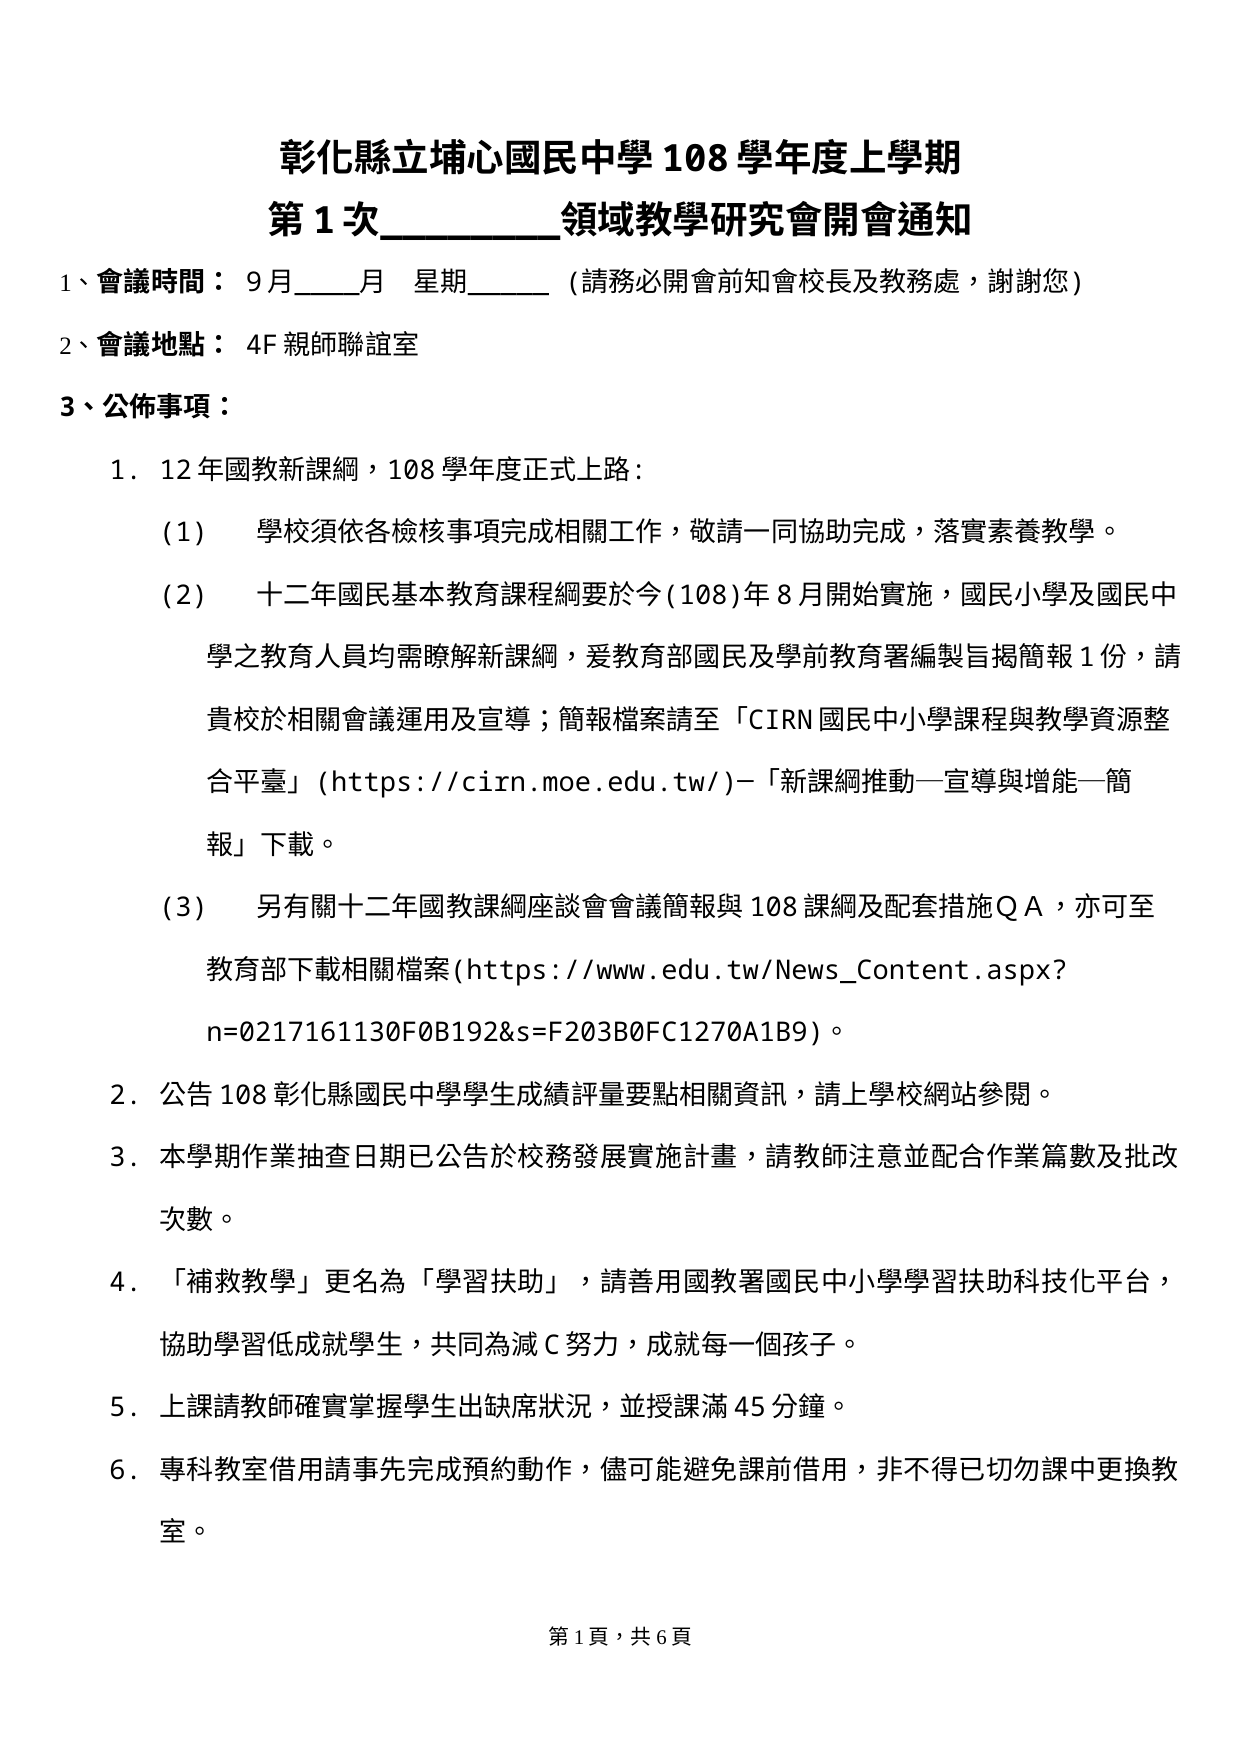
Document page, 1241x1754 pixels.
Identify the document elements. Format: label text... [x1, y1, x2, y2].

text 第1次________領域教學研究會開會通知 [59, 176, 1181, 238]
text 彰化縣立埔心國民中學108學年度上學期 [59, 113, 1181, 176]
list 12年國教新課綱，108學年度正式上路: [109, 426, 1181, 488]
list 會議地點： 4F親師聯誼室 [59, 301, 1181, 363]
list 公佈事項： [59, 363, 1181, 426]
list 本學期作業抽查日期已公告於校務發展實施計畫，請教師注意並配合作業篇數及批改次數。 [109, 1113, 1181, 1238]
list 會議時間： 9月____月 星期_____ (請務必開會前知會校長及教務處，謝謝您) [59, 238, 1181, 301]
list 十二年國民基本教育課程綱要於今(108)年8月開始實施，國民小學及國民中學之教育人員均需瞭解新課綱，爰教育部國民及學前教育署編製旨揭簡報1份，請貴校於相關會議運用及宣導；簡報檔案請至「CIRN國民中小學課程與教學資源整合平臺」(https://cirn.moe.edu.tw/)─「新課綱推動─宣導與增能─簡報」下載。 [159, 551, 1181, 863]
list 「補救教學」更名為「學習扶助」，請善用國教署國民中小學學習扶助科技化平台，協助學習低成就學生，共同為減C努力，成就每一個孩子。 [109, 1238, 1181, 1363]
list 另有關十二年國教課綱座談會會議簡報與108課綱及配套措施ＱＡ，亦可至教育部下載相關檔案(https://www.edu.tw/News_Content.aspx?n=0217161130F0B192&s=F203B0FC1270A1B9)。 [159, 863, 1181, 1051]
list 上課請教師確實掌握學生出缺席狀況，並授課滿45分鐘。 [109, 1363, 1181, 1426]
list 學校須依各檢核事項完成相關工作，敬請一同協助完成，落實素養教學。 [159, 488, 1181, 551]
list 公告108彰化縣國民中學學生成績評量要點相關資訊，請上學校網站參閱。 [109, 1051, 1181, 1113]
list 專科教室借用請事先完成預約動作，儘可能避免課前借用，非不得已切勿課中更換教室。 [109, 1426, 1181, 1551]
